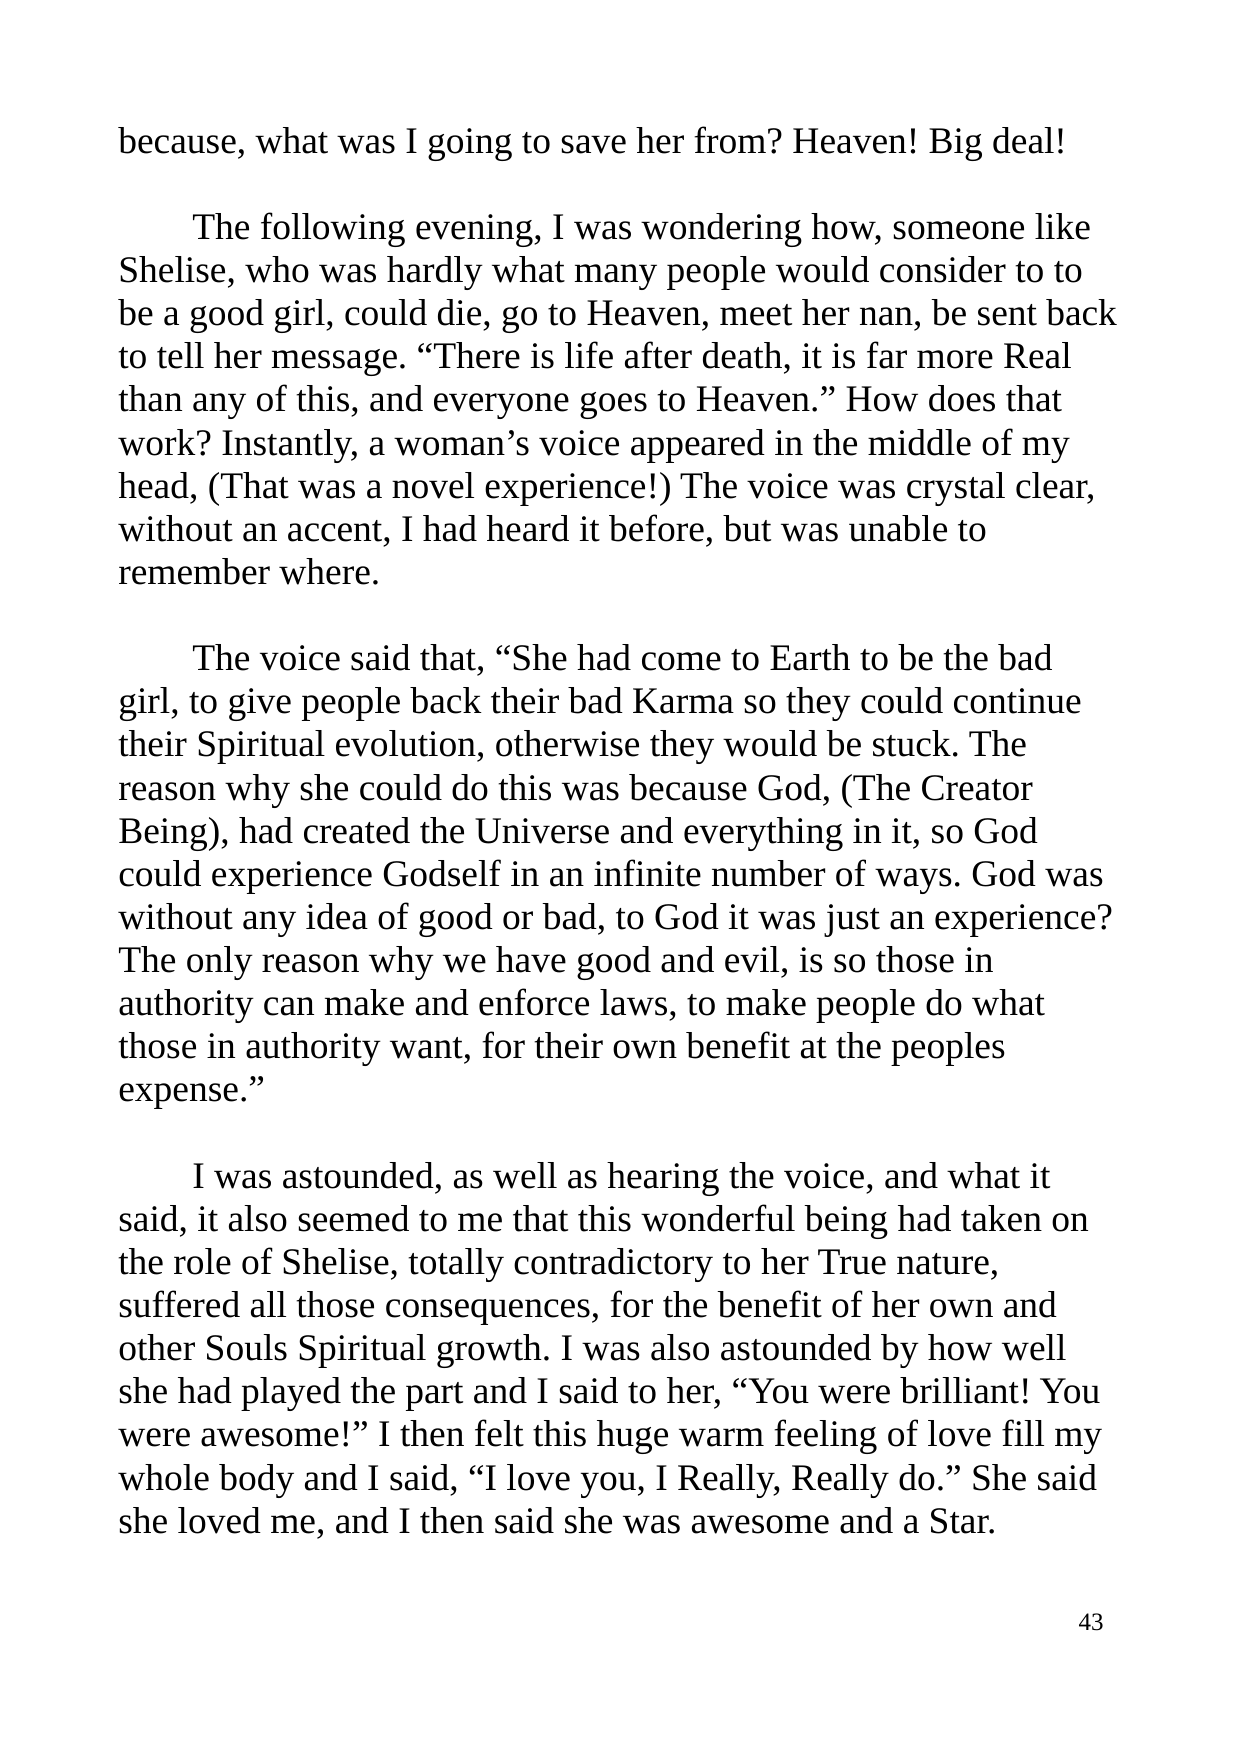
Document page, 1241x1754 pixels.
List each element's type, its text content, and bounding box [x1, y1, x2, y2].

text I was astounded, as well as hearing the voice, and what it said, it also seemed to me that this wonderful being had taken on the role of Shelise, totally contradictory to her True nature, suffered all those consequences, for the benefit of her own and other Souls Spiritual growth. I was also astounded by how well she had played the part and I said to her, “You were brilliant! You were awesome!” I then felt this huge warm feeling of love fill my whole body and I said, “I love you, I Really, Really do.” She said she loved me, and I then said she was awesome and a Star. [118, 1153, 1122, 1541]
text remember where. [118, 549, 1122, 592]
text The voice said that, “She had come to Earth to be the bad girl, to give people back their bad Karma so they could continue their Spiritual evolution, otherwise they would be stuck. The reason why she could do this was because God, (The Creator Being), had created the Universe and everything in it, so God could experience Godself in an infinite number of ways. God was without any idea of good or bad, to God it was just an experience? The only reason why we have good and evil, is so those in authority can make and enforce laws, to make people do what those in authority want, for their own benefit at the peoples expense.” [118, 636, 1122, 1153]
text because, what was I going to save her from? Heaven! Big deal! [118, 118, 1122, 161]
text The following evening, I was wondering how, someone like Shelise, who was hardly what many people would consider to to be a good girl, could die, go to Heaven, meet her nan, be sent back to tell her message. “There is life after death, it is far more Real than any of this, and everyone goes to Heaven.” How does that work? Instantly, a woman’s voice appeared in the middle of my head, (That was a novel experience!) The voice was crystal clear, without an accent, I had heard it before, but was unable to [118, 204, 1122, 549]
